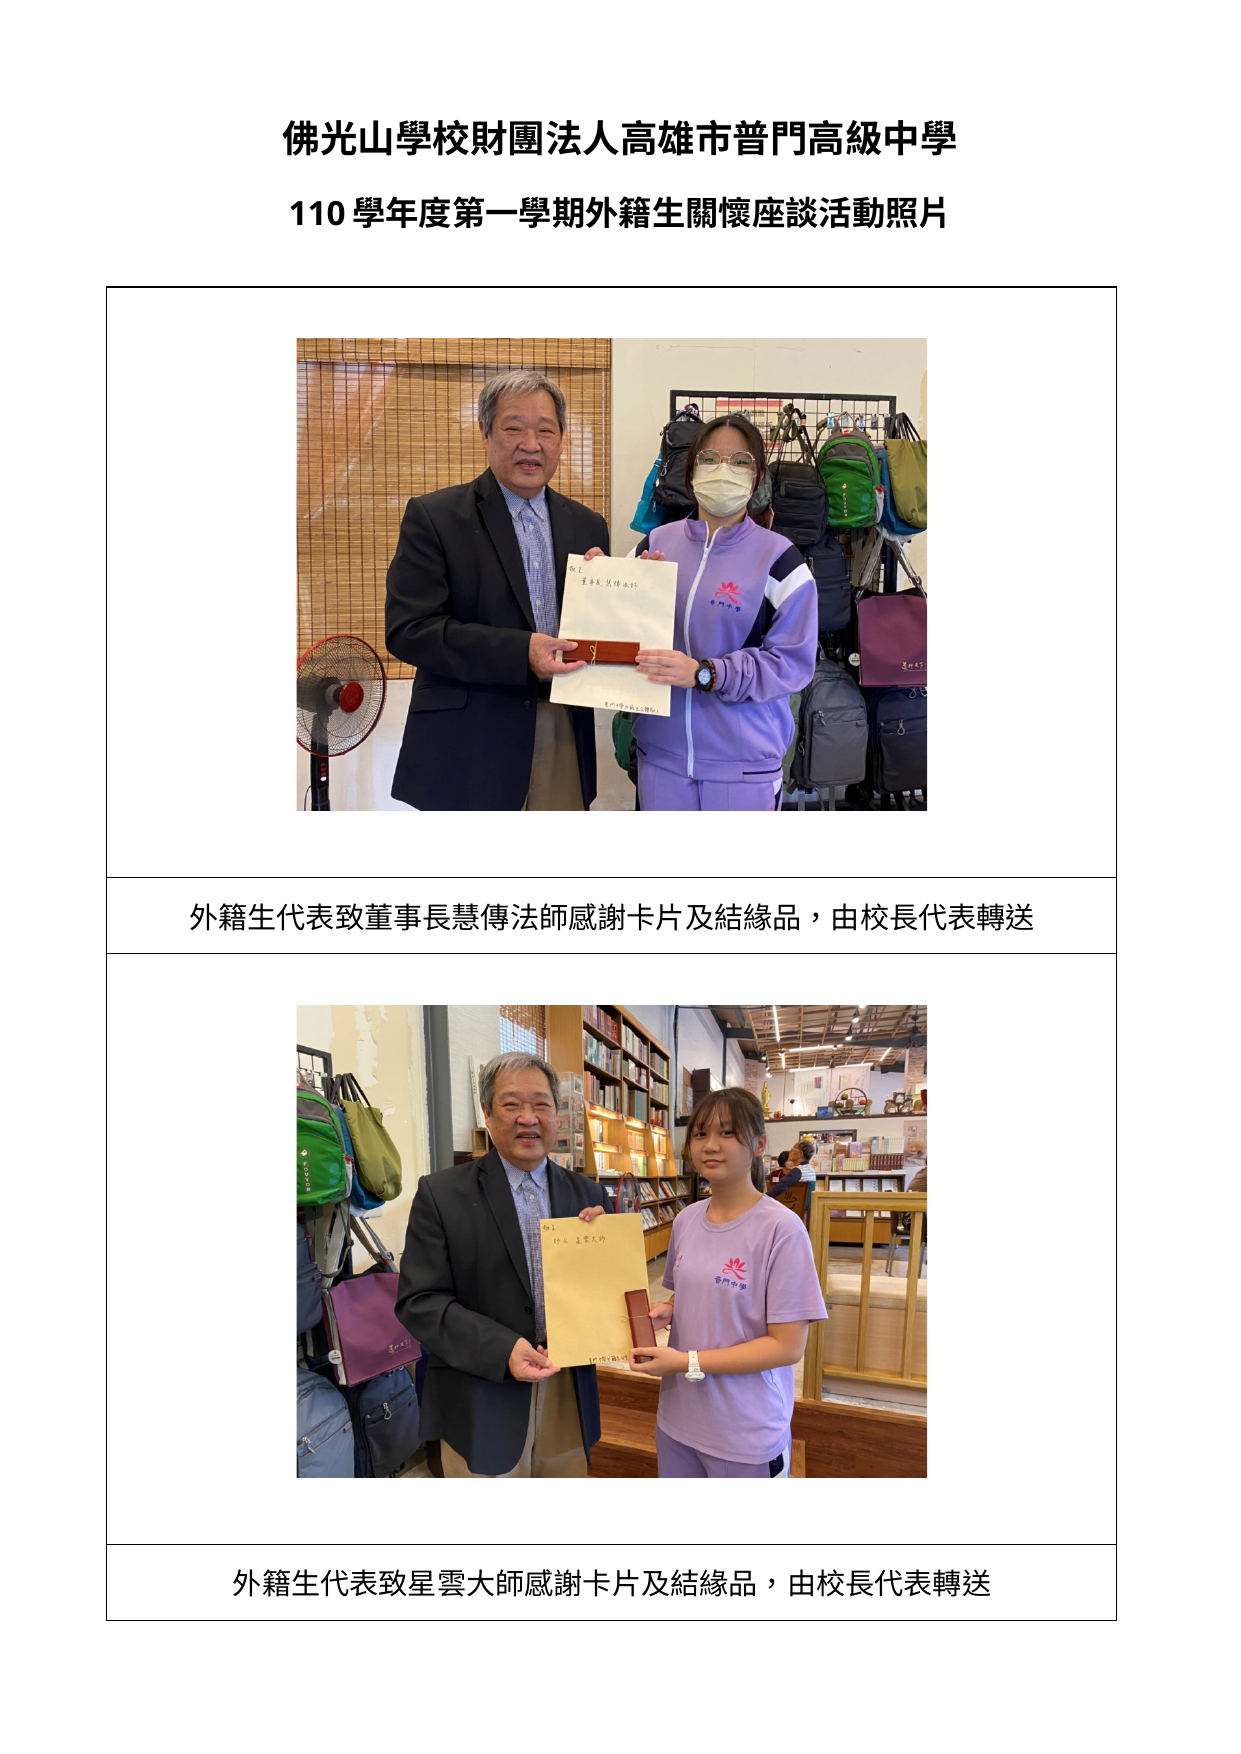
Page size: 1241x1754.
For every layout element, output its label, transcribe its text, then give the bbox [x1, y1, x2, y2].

picture [296, 338, 928, 811]
table_cell [107, 954, 1116, 1543]
table_header [107, 288, 1116, 877]
picture [296, 1005, 928, 1478]
text 110學年度第一學期外籍生關懷座談活動照片 [118, 174, 1122, 249]
table_cell 外籍生代表致星雲大師感謝卡片及結緣品，由校長代表轉送 [107, 1545, 1116, 1619]
text 佛光山學校財團法人高雄市普門高級中學 [118, 99, 1122, 174]
table_cell 外籍生代表致董事長慧傳法師感謝卡片及結緣品，由校長代表轉送 [107, 878, 1116, 953]
